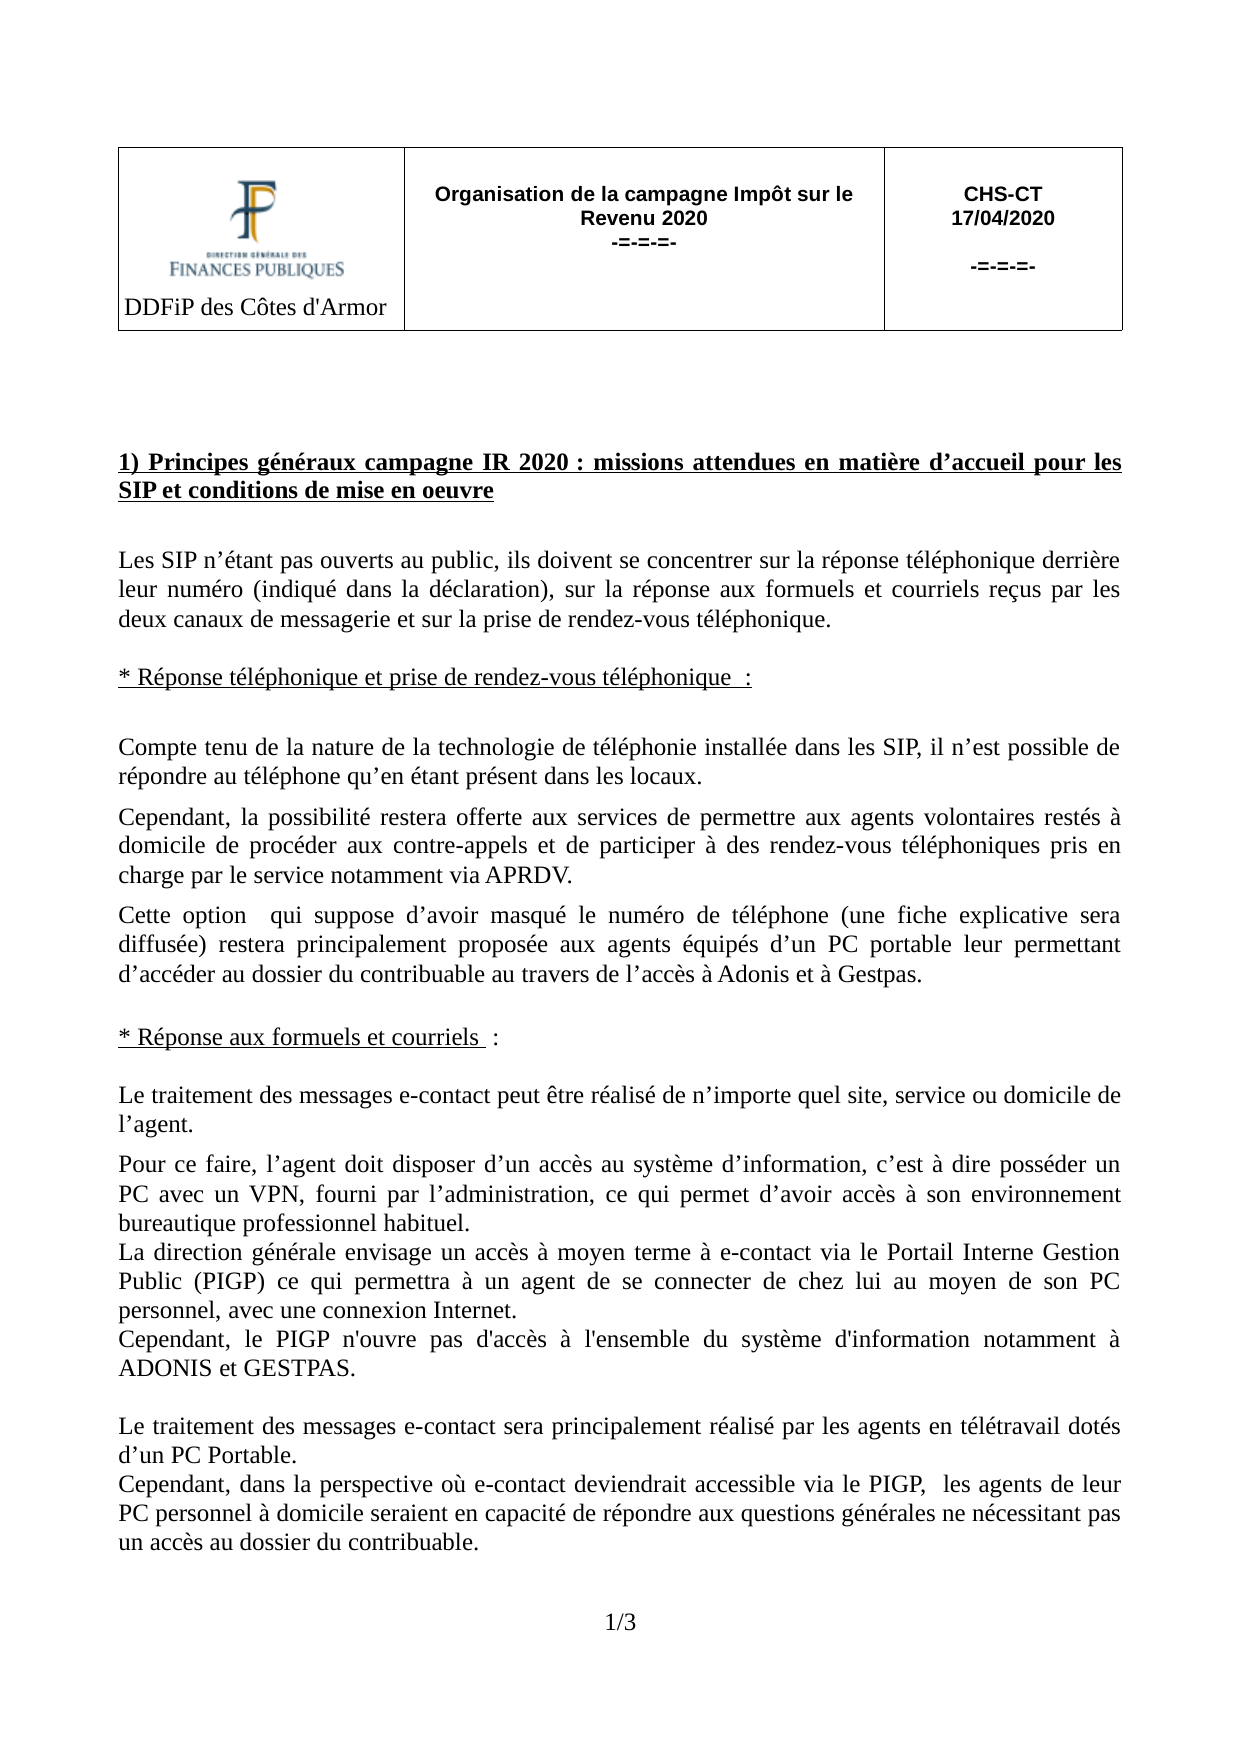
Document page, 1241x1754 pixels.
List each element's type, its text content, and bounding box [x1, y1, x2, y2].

text Cependant, dans la perspective où e-contact deviendrait accessible via le PIGP, les agents de leur PC personnel à domicile seraient en capacité de répondre aux questions générales ne nécessitant pas un accès au dossier du contribuable. [118, 1469, 1122, 1556]
text * Réponse téléphonique et prise de rendez-vous téléphonique : [118, 662, 1122, 691]
text 1) Principes généraux campagne IR 2020 : missions attendues en matière d’accueil pour les [118, 446, 1122, 472]
text Compte tenu de la nature de la technologie de téléphonie installée dans les SIP, il n’est possible de répondre au téléphone qu’en étant présent dans les locaux. [118, 731, 1122, 789]
text Le traitement des messages e-contact sera principalement réalisé par les agents en télétravail dotés d’un PC Portable. [118, 1411, 1122, 1469]
text Cependant, la possibilité restera offerte aux services de permettre aux agents volontaires restés à domicile de procéder aux contre-appels et de participer à des rendez-vous téléphoniques pris en charge par le service notamment via APRDV. [118, 801, 1122, 888]
table_header DDFiP des Côtes d'Armor [119, 148, 404, 330]
text * Réponse aux formuels et courriels : [118, 1021, 1122, 1050]
text Cette option qui suppose d’avoir masqué le numéro de téléphone (une fiche explicative sera diffusée) restera principalement proposée aux agents équipés d’un PC portable leur permettant d’accéder au dossier du contribuable au travers de l’accès à Adonis et à Gestpas. [118, 900, 1122, 987]
text La direction générale envisage un accès à moyen terme à e-contact via le Portail Interne Gestion Public (PIGP) ce qui permettra à un agent de se connecter de chez lui au moyen de son PC personnel, avec une connexion Internet. [118, 1237, 1122, 1324]
text Cependant, le PIGP n'ouvre pas d'accès à l'ensemble du système d'information notamment à ADONIS et GESTPAS. [118, 1324, 1122, 1382]
text SIP et conditions de mise en oeuvre [118, 473, 1122, 504]
text Le traitement des messages e-contact peut être réalisé de n’importe quel site, service ou domicile de l’agent. [118, 1079, 1122, 1138]
table_header Organisation de la campagne Impôt sur le Revenu 2020 -=-=-=- [405, 148, 884, 330]
table_header CHS-CT 17/04/2020 -=-=-=- [885, 148, 1122, 330]
text Les SIP n’étant pas ouverts au public, ils doivent se concentrer sur la réponse téléphonique derrière leur numéro (indiqué dans la déclaration), sur la réponse aux formuels et courriels reçus par les deux canaux de messagerie et sur la prise de rendez-vous téléphonique. [118, 545, 1122, 632]
text Pour ce faire, l’agent doit disposer d’un accès au système d’information, c’est à dire posséder un PC avec un VPN, fourni par l’administration, ce qui permet d’avoir accès à son environnement bureautique professionnel habituel. [118, 1149, 1122, 1237]
